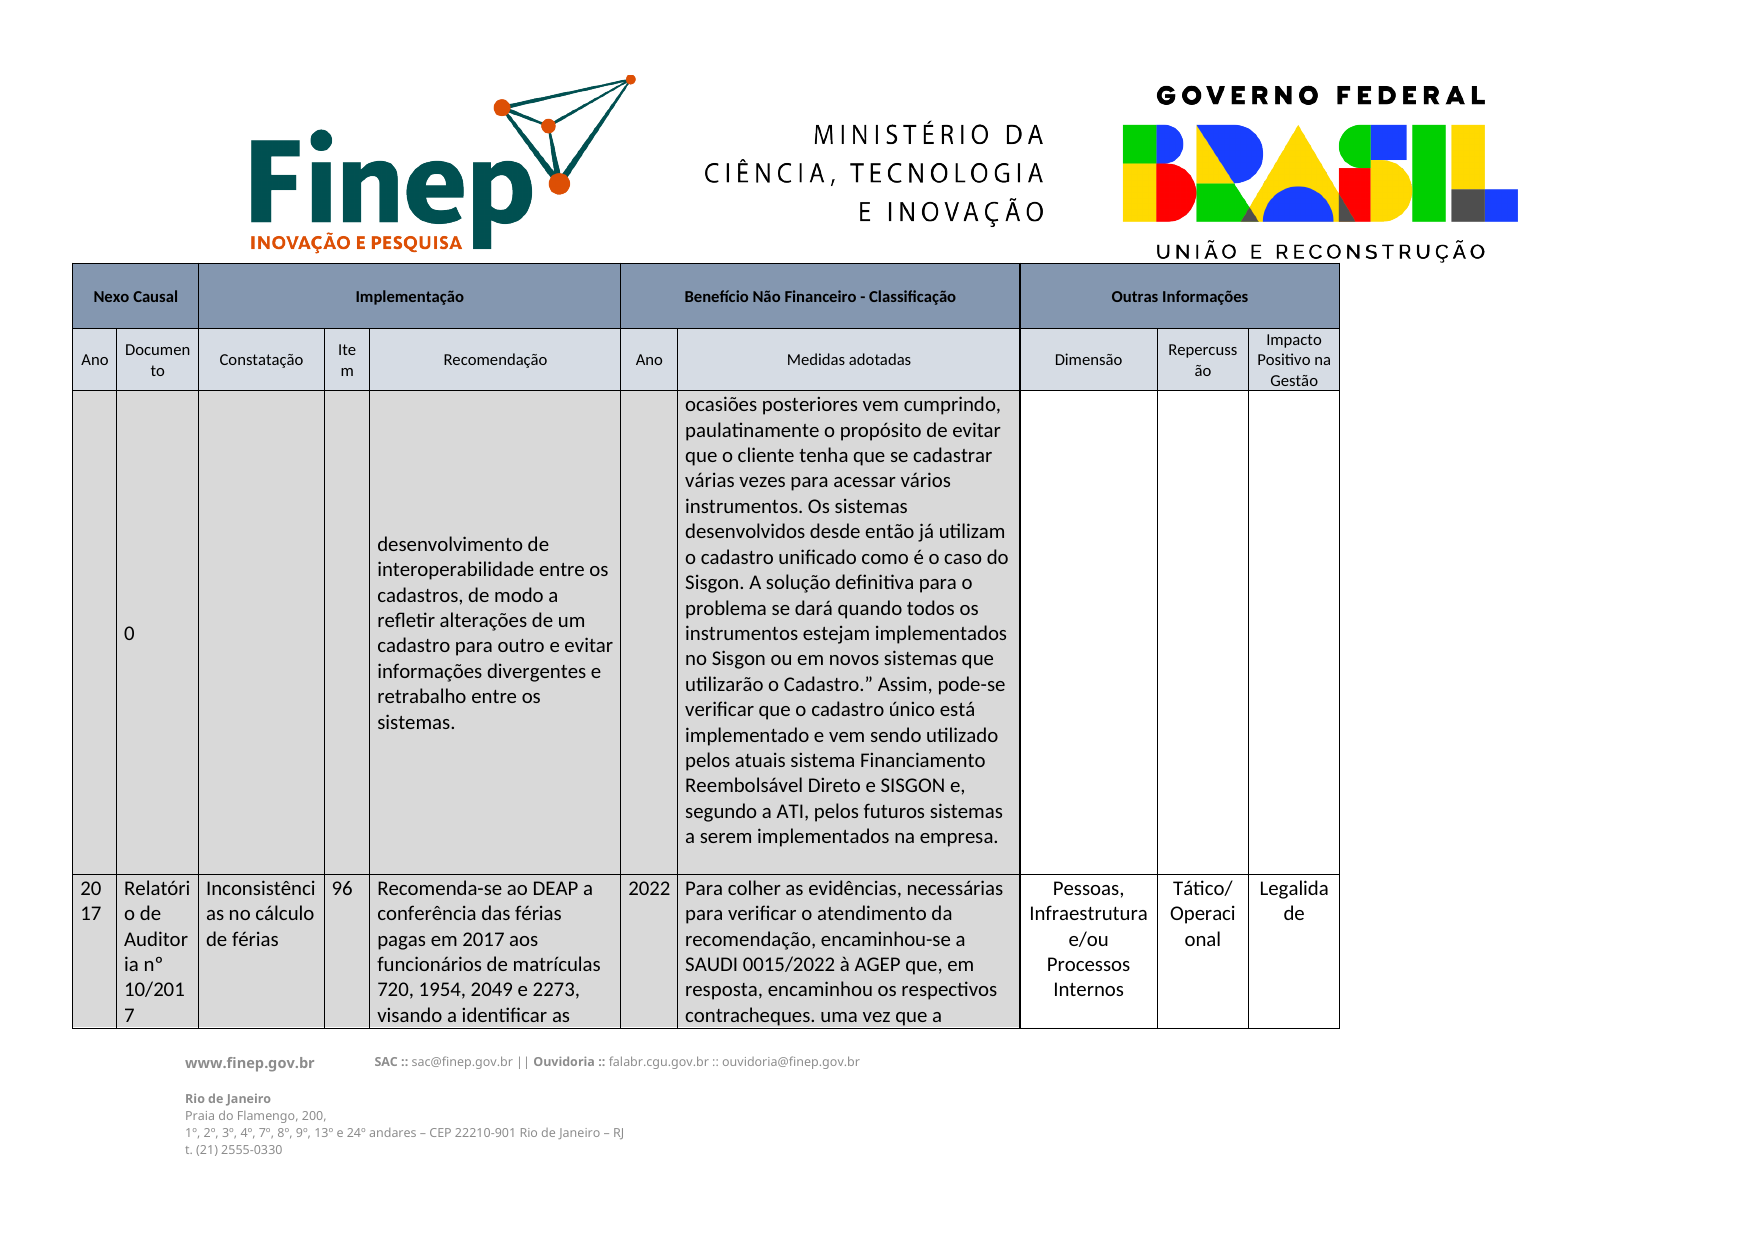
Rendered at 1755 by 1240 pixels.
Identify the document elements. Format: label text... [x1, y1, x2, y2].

table_cell 96 [325, 875, 369, 1027]
table_cell Pessoas, Infraestrutura e/ou Processos Internos [1021, 875, 1157, 1027]
table_cell [1021, 391, 1157, 874]
table_header Nexo Causal [73, 264, 198, 328]
table_cell Medidas adotadas [678, 329, 1019, 390]
table_cell Constatação [199, 329, 324, 390]
table_cell 0 [117, 391, 198, 874]
table_cell ocasiões posteriores vem cumprindo, paulatinamente o propósito de evitar que o cliente tenha que se cadastrar várias vezes para acessar vários instrumentos. Os sistemas desenvolvidos desde então já utilizam o cadastro unificado como é o caso do Sisgon. A solução definitiva para o problema se dará quando todos os instrumentos estejam implementados no Sisgon ou em novos sistemas que utilizarão o Cadastro.” Assim, pode-se verificar que o cadastro único está implementado e vem sendo utilizado pelos atuais sistema Financiamento Reembolsável Direto e SISGON e, segundo a ATI, pelos futuros sistemas a serem implementados na empresa. [678, 391, 1019, 874]
table_header Benefício Não Financeiro - Classificação [621, 264, 1019, 328]
table_cell Inconsistências no cálculo de férias [199, 875, 324, 1027]
table_cell Repercussão [1158, 329, 1248, 390]
table_cell Recomenda-se ao DEAP a conferência das férias pagas em 2017 aos funcionários de matrículas 720, 1954, 2049 e 2273, visando a identificar as [370, 875, 620, 1027]
table_cell Dimensão [1021, 329, 1157, 390]
table_cell Ano [621, 329, 677, 390]
table_cell [1249, 391, 1339, 874]
table_cell [325, 391, 369, 874]
table_cell Ano [73, 329, 116, 390]
table_cell 2017 [73, 875, 116, 1027]
table_cell [1158, 391, 1248, 874]
table_cell [621, 391, 677, 874]
table_cell 2022 [621, 875, 677, 1027]
table_cell Documento [117, 329, 198, 390]
table_cell [199, 391, 324, 874]
table_cell Tático/ Operacional [1158, 875, 1248, 1027]
table_cell Para colher as evidências, necessárias para verificar o atendimento da recomendação, encaminhou-se a SAUDI 0015/2022 à AGEP que, em resposta, encaminhou os respectivos contracheques. uma vez que a [678, 875, 1019, 1027]
table_header Outras Informações [1021, 264, 1339, 328]
table_cell desenvolvimento de interoperabilidade entre os cadastros, de modo a refletir alterações de um cadastro para outro e evitar informações divergentes e retrabalho entre os sistemas. [370, 391, 620, 874]
table_cell Item [325, 329, 369, 390]
table_cell Legalidade [1249, 875, 1339, 1027]
table_cell Recomendação [370, 329, 620, 390]
table_cell [73, 391, 116, 874]
table_cell Impacto Positivo na Gestão [1249, 329, 1339, 390]
table_cell Relatório de Auditoria nº 10/2017 [117, 875, 198, 1027]
table_header Implementação [199, 264, 620, 328]
